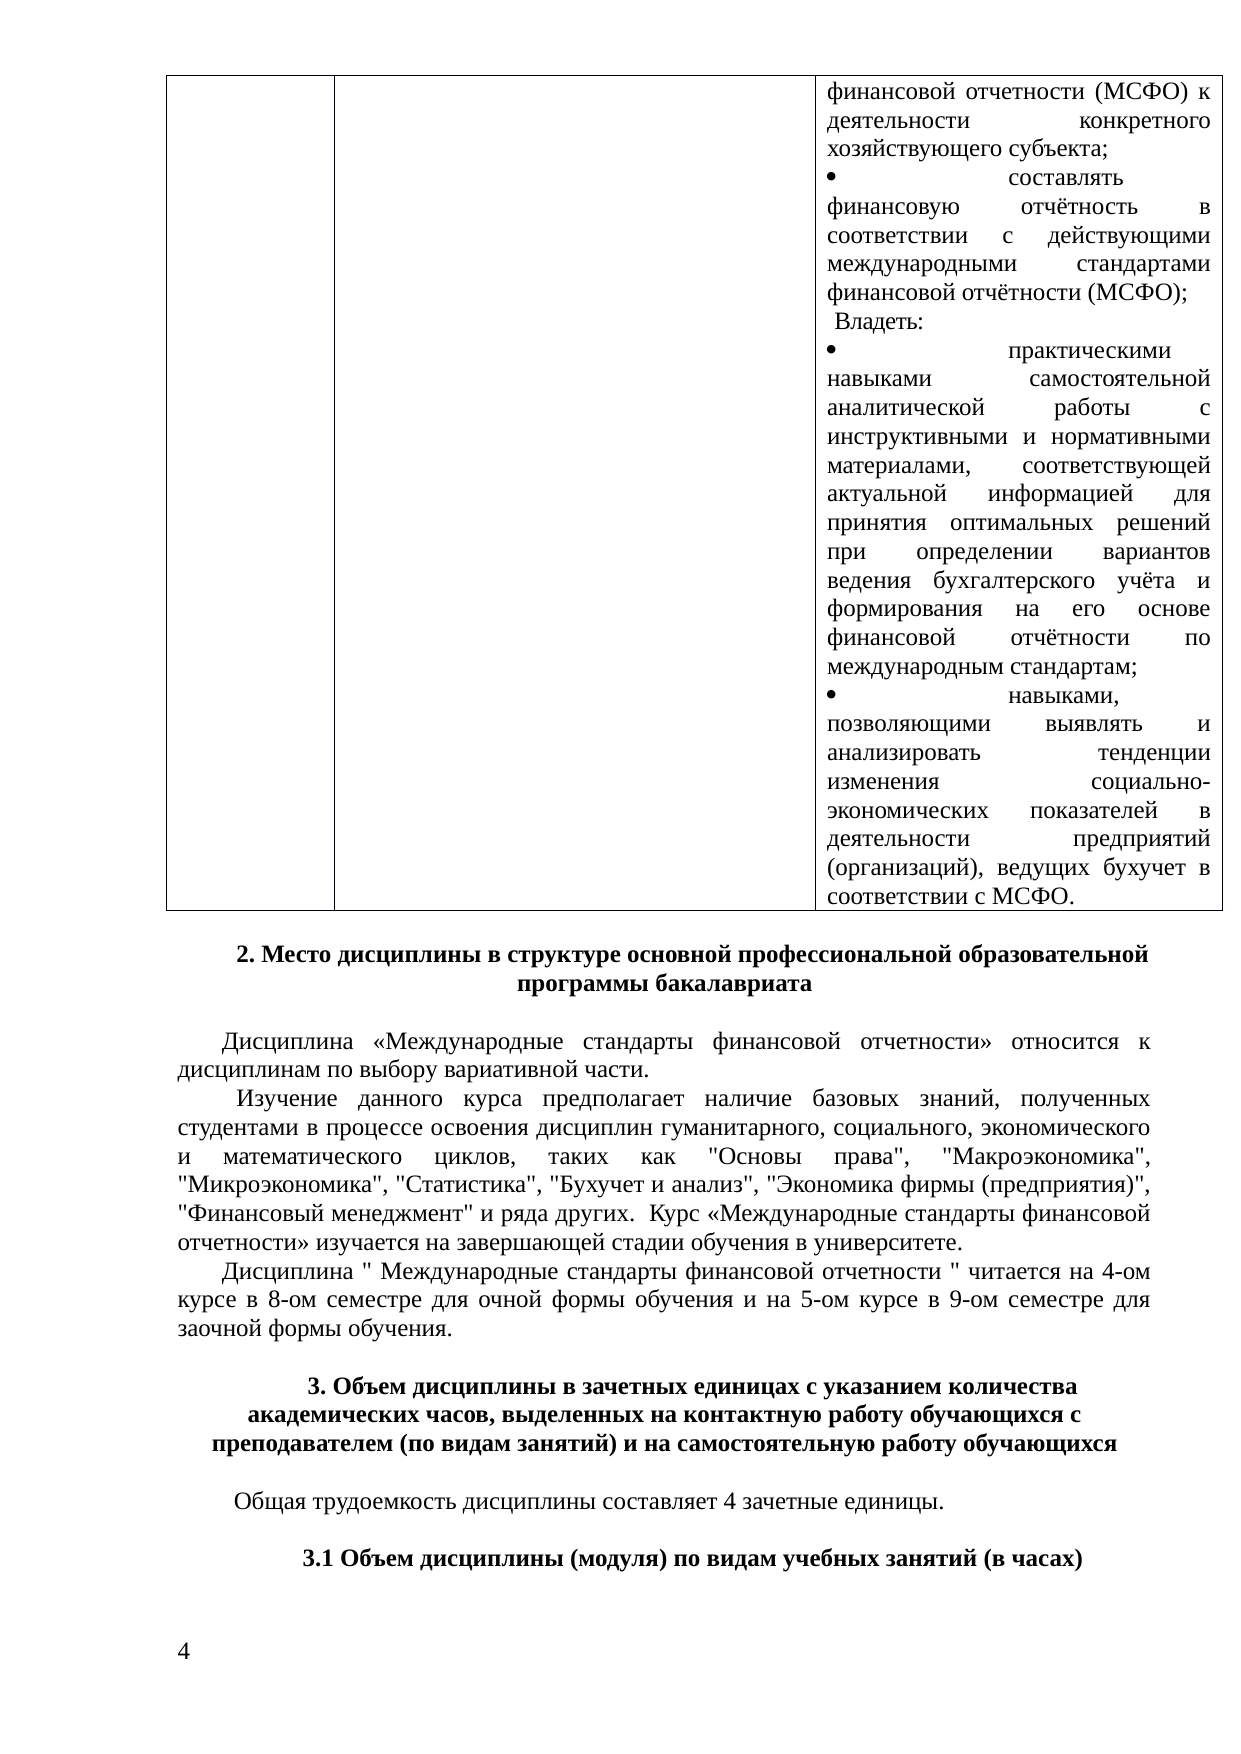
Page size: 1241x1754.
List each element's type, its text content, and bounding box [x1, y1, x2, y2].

text Изучение данного курса предполагает наличие базовых знаний, полученных студентами в процессе освоения дисциплин гуманитарного, социального, экономического и математического циклов, таких как "Основы права", "Макроэкономика", "Микроэкономика", "Статистика", "Бухучет и анализ", "Экономика фирмы (предприятия)", "Финансовый менеджмент" и ряда других. Курс «Международные стандарты финансовой отчетности» изучается на завершающей стадии обучения в университете. [177, 1083, 1152, 1256]
text 3.1 Объем дисциплины (модуля) по видам учебных занятий (в часах) [177, 1543, 1152, 1572]
text Общая трудоемкость дисциплины составляет 4 зачетные единицы. [177, 1486, 1152, 1514]
table_cell [167, 76, 334, 910]
table_cell [335, 76, 815, 910]
table_cell финансовой отчетности (МСФО) к деятельности конкретного хозяйствующего субъекта; составлять финансовую отчётность в соответствии с действующими международными стандартами финансовой отчётности (МСФО); Владеть: практическими навыками самостоятельной аналитической работы с инструктивными и нормативными материалами, соответствующей актуальной информацией для принятия оптимальных решений при определении вариантов ведения бухгалтерского учёта и формирования на его основе финансовой отчётности по международным стандартам; навыками, позволяющими выявлять и анализировать тенденции изменения социально-экономических показателей в деятельности предприятий (организаций), ведущих бухучет в соответствии с МСФО. [816, 76, 1222, 910]
text 3. Объем дисциплины в зачетных единицах с указанием количества академических часов, выделенных на контактную работу обучающихся с преподавателем (по видам занятий) и на самостоятельную работу обучающихся [177, 1371, 1152, 1457]
text 2. Место дисциплины в структуре основной профессиональной образовательной программы бакалавриата [177, 939, 1152, 997]
text Дисциплина «Международные стандарты финансовой отчетности» относится к дисциплинам по выбору вариативной части. [177, 1026, 1152, 1083]
text Дисциплина " Международные стандарты финансовой отчетности " читается на 4-ом курсе в 8-ом семестре для очной формы обучения и на 5-ом курсе в 9-ом семестре для заочной формы обучения. [177, 1256, 1152, 1342]
